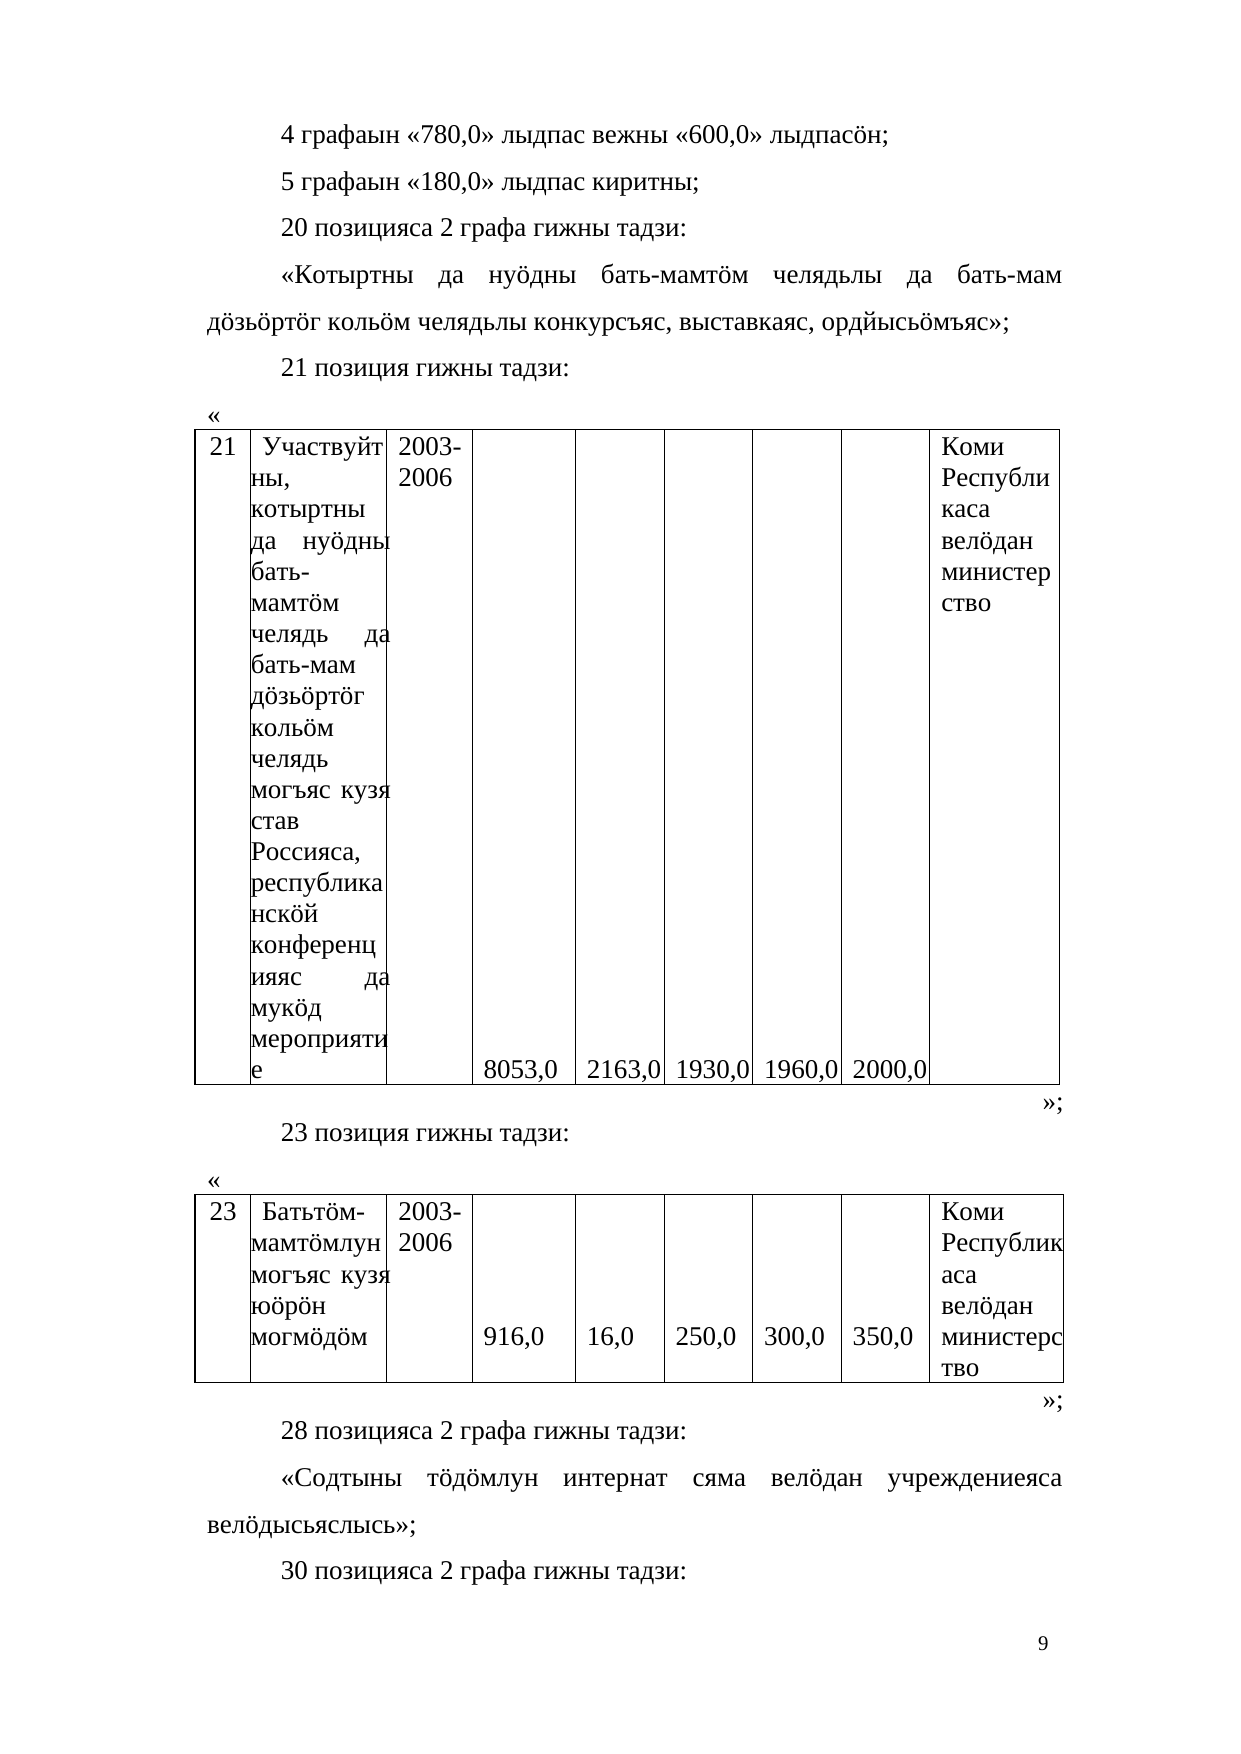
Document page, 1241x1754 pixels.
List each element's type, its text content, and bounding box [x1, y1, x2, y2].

text »; [207, 1085, 1063, 1117]
table_header 250,0 [665, 1195, 752, 1382]
text « [207, 1163, 1063, 1194]
text 4 графаын «780,0» лыдпас вежны «600,0» лыдпасöн; [207, 118, 1063, 149]
table_header 2000,0 [842, 430, 929, 1084]
table_header 2003-2006 [387, 1195, 472, 1382]
table_header 1960,0 [753, 430, 841, 1084]
text 30 позицияса 2 графа гижны тадзи: [207, 1554, 1063, 1586]
table_header 23 [196, 1195, 250, 1382]
text 28 позицияса 2 графа гижны тадзи: [207, 1414, 1063, 1446]
text «Котыртны да нуöдны бать-мамтöм челядьлы да бать-мам дöзьöртöг кольöм челядьлы конкурсъяс, выставкаяс, ордйысьöмъяс»; [207, 258, 1063, 336]
table_header Коми Республикаса велöдан министерство [930, 430, 1059, 1084]
text 5 графаын «180,0» лыдпас киритны; [207, 165, 1063, 196]
text 21 позиция гижны тадзи: [207, 351, 1063, 383]
table_header 300,0 [753, 1195, 841, 1382]
table_header 1930,0 [665, 430, 752, 1084]
text «Содтыны тöдöмлун интернат сяма велöдан учреждениеяса велöдысьяслысь»; [207, 1461, 1063, 1539]
table_header 8053,0 [473, 430, 575, 1084]
table_header Коми Республикаса велöдан министерство [930, 1195, 1063, 1382]
text 23 позиция гижны тадзи: [207, 1117, 1063, 1148]
text « [207, 398, 1063, 429]
table_header 916,0 [473, 1195, 575, 1382]
table_header 350,0 [842, 1195, 929, 1382]
text 20 позицияса 2 графа гижны тадзи: [207, 211, 1063, 243]
table_header Батьтöм-мамтöмлун могъяс кузя юöрöн могмöдöм [251, 1195, 386, 1382]
table_header Участвуйтны, котыртны да нуöдны бать-мамтöм челядь да бать-мам дöзьöртöг кольöм челядь могъяс кузя став Россияса, республиканскöй конференцияяс да мукöд мероприятие [251, 430, 386, 1084]
table_header 2163,0 [576, 430, 664, 1084]
table_header 21 [196, 430, 250, 1084]
table_header 2003-2006 [387, 430, 472, 1084]
text »; [207, 1383, 1063, 1414]
table_header 16,0 [576, 1195, 664, 1382]
